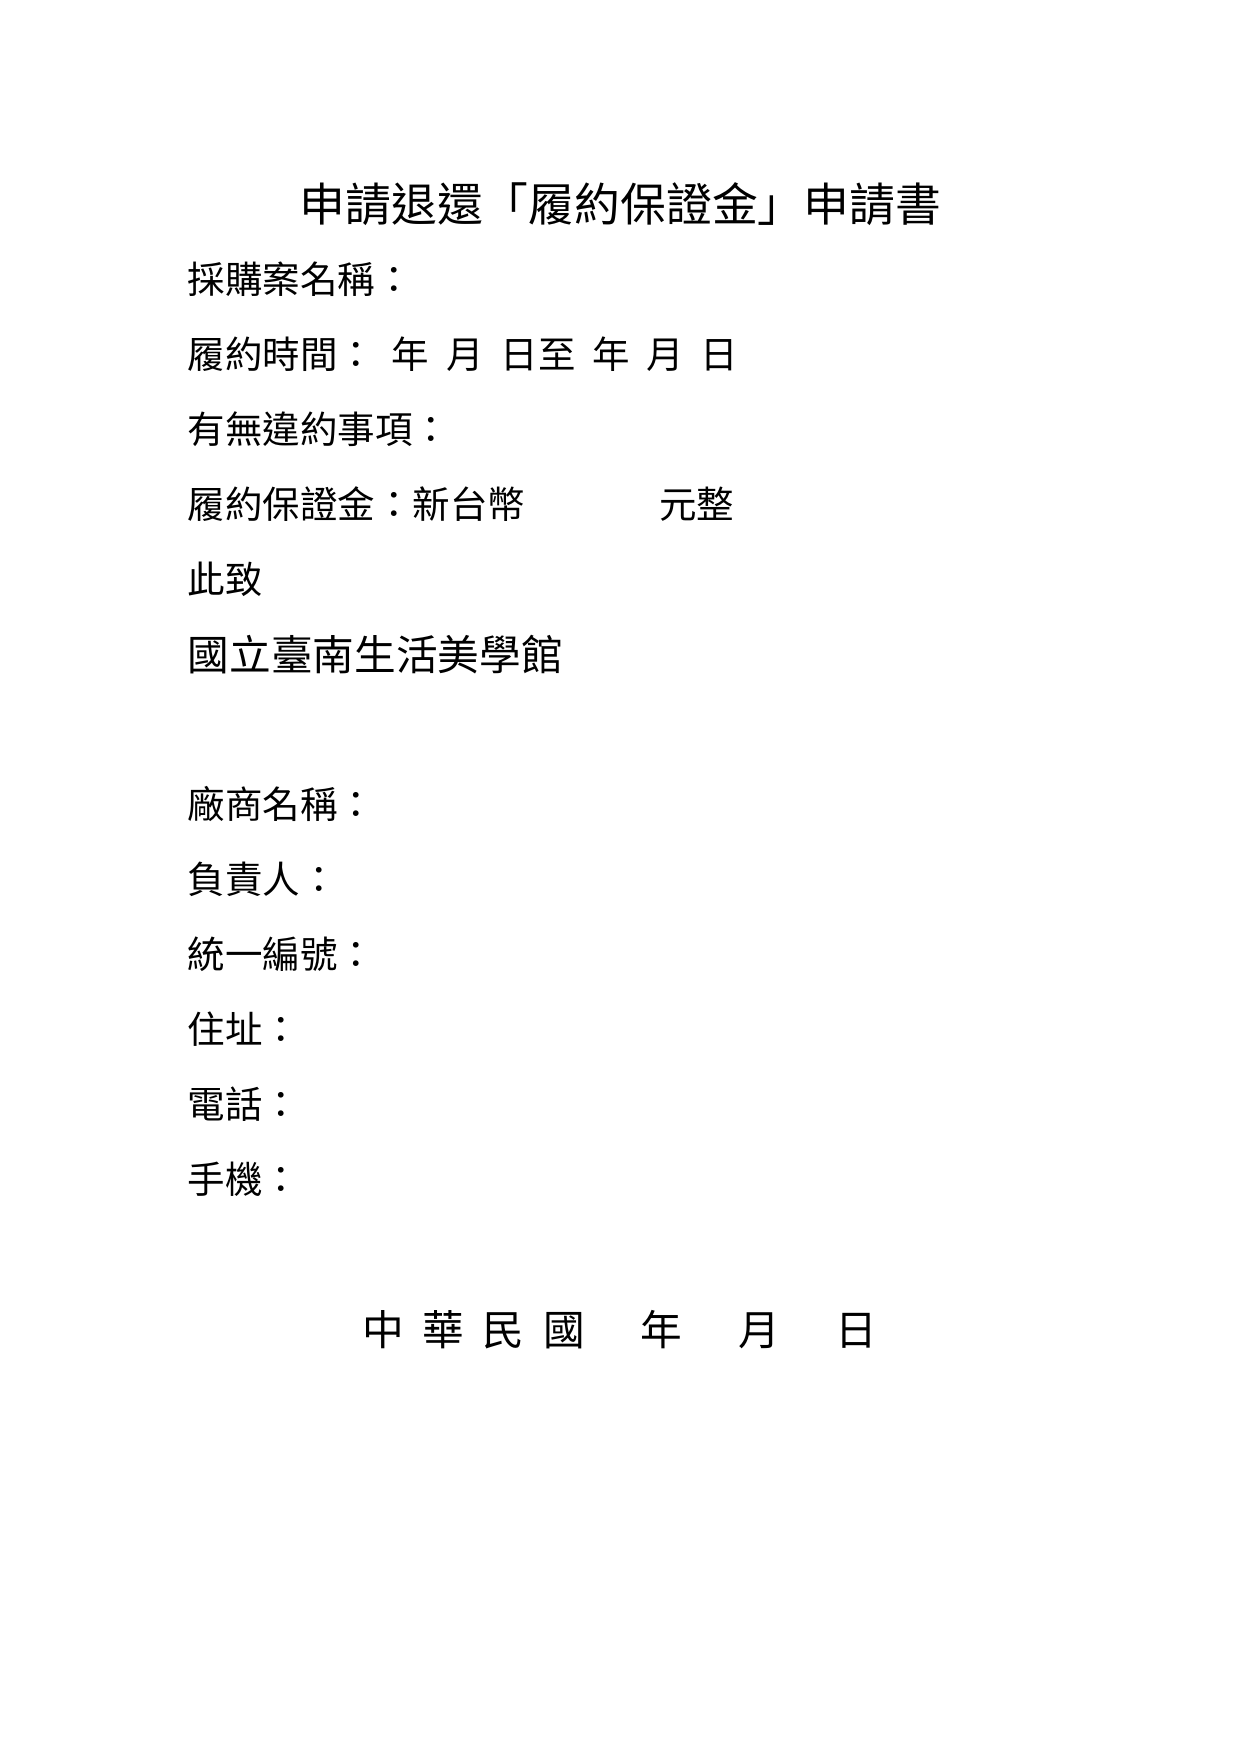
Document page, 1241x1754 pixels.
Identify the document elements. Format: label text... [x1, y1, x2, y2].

text 採購案名稱： [187, 239, 1053, 314]
text 有無違約事項： [187, 389, 1053, 464]
text 此致 [187, 539, 1053, 614]
text 廠商名稱： [187, 764, 1053, 839]
text 住址： [187, 989, 1053, 1064]
text 履約時間： 年 月 日至 年 月 日 [187, 314, 1053, 389]
text 國立臺南生活美學館 [187, 614, 1053, 689]
text 中 華 民 國 年 月 日 [187, 1289, 1053, 1364]
text 統一編號： [187, 914, 1053, 989]
text 電話： [187, 1064, 1053, 1139]
text 手機： [187, 1139, 1053, 1214]
text 負責人： [187, 839, 1053, 914]
text 履約保證金：新台幣 元整 [187, 464, 1053, 539]
text 申請退還「履約保證金」申請書 [187, 164, 1053, 239]
